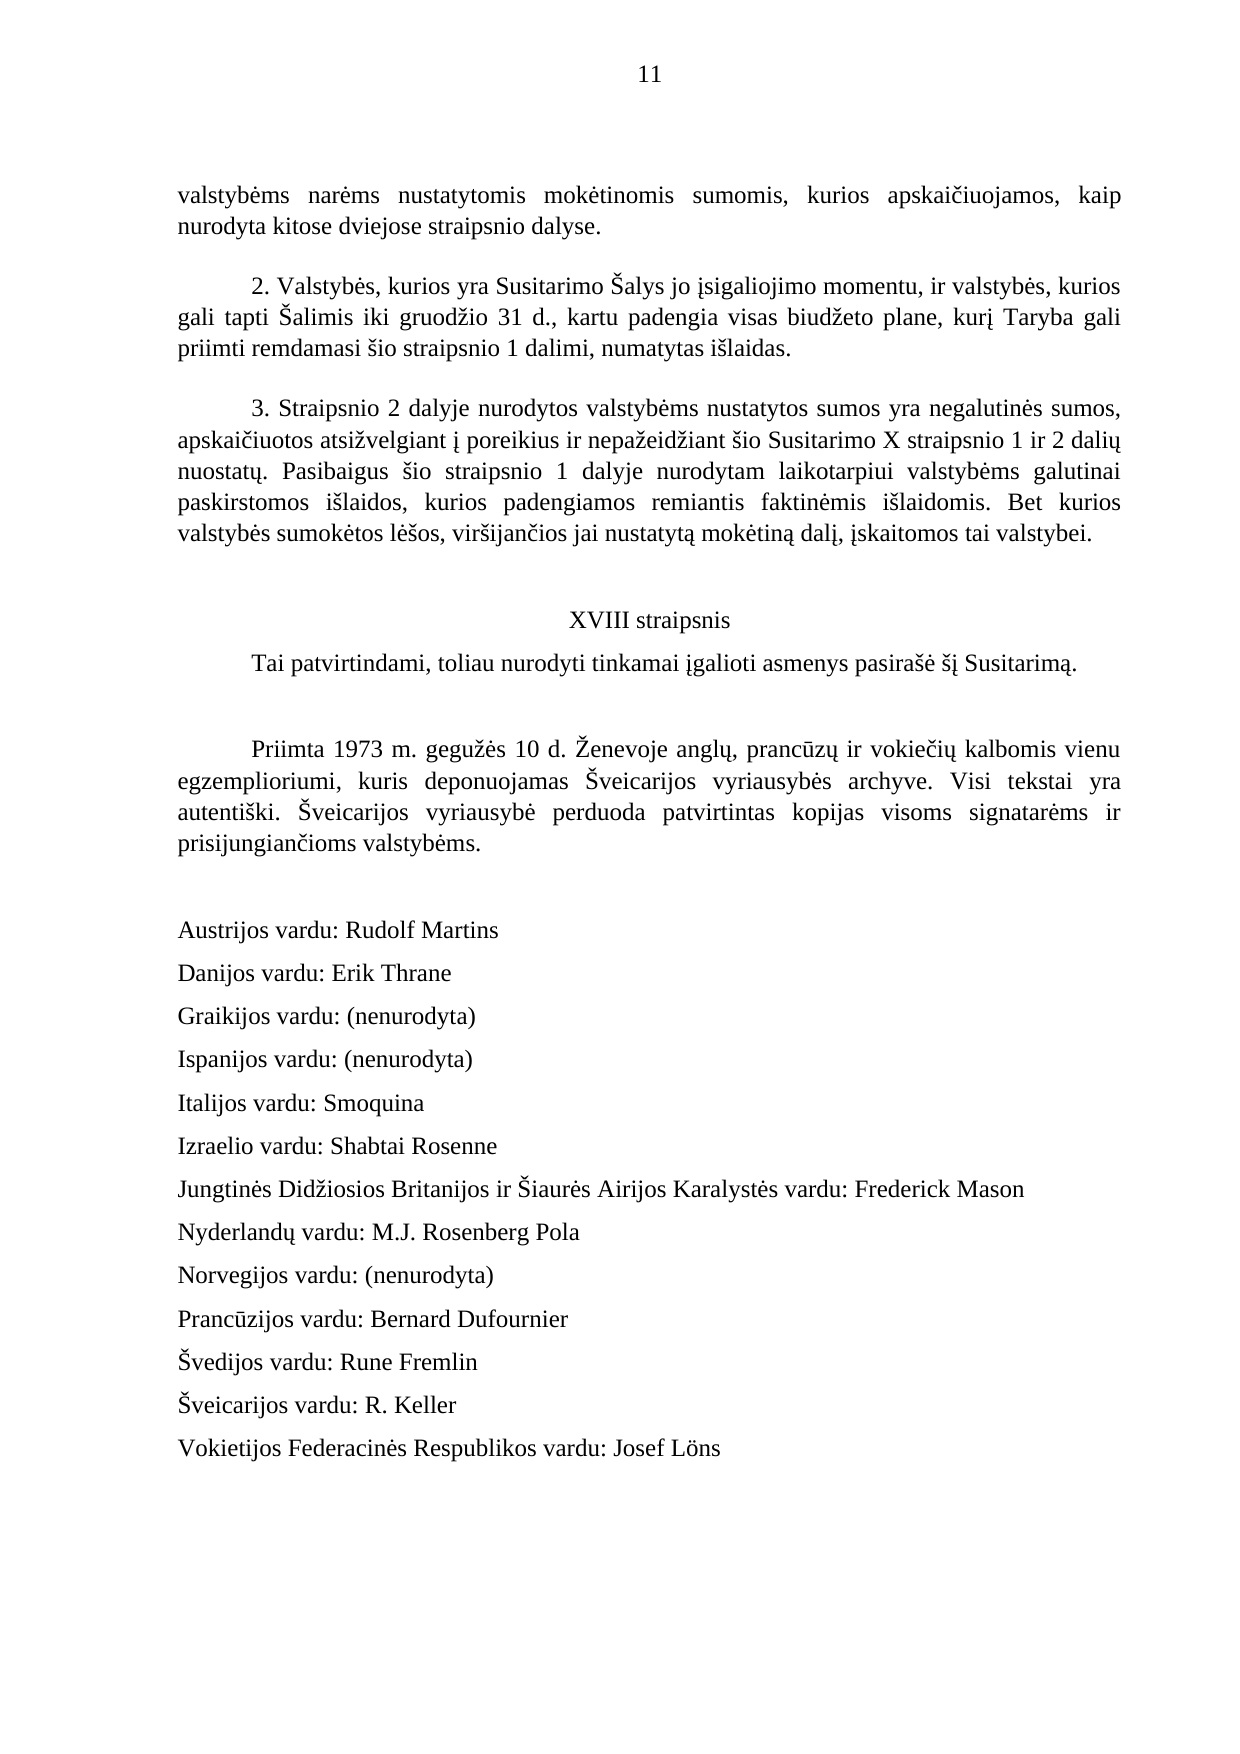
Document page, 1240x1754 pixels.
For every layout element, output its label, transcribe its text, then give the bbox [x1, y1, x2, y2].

text Priimta 1973 m. gegužės 10 d. Ženevoje anglų, prancūzų ir vokiečių kalbomis vienu egzemplioriumi, kuris deponuojamas Šveicarijos vyriausybės archyve. Visi tekstai yra autentiški. Šveicarijos vyriausybė perduoda patvirtintas kopijas visoms signatarėms ir prisijungiančioms valstybėms. [177, 732, 1122, 857]
text 2. Valstybės, kurios yra Susitarimo Šalys jo įsigaliojimo momentu, ir valstybės, kurios gali tapti Šalimis iki gruodžio 31 d., kartu padengia visas biudžeto plane, kurį Taryba gali priimti remdamasi šio straipsnio 1 dalimi, numatytas išlaidas. [177, 268, 1122, 362]
text Izraelio vardu: Shabtai Rosenne [177, 1128, 1122, 1160]
text Švedijos vardu: Rune Fremlin [177, 1344, 1122, 1376]
text Nyderlandų vardu: M.J. Rosenberg Pola [177, 1215, 1122, 1246]
text valstybėms narėms nustatytomis mokėtinomis sumomis, kurios apskaičiuojamos, kaip nurodyta kitose dviejose straipsnio dalyse. [177, 177, 1122, 240]
text Jungtinės Didžiosios Britanijos ir Šiaurės Airijos Karalystės vardu: Frederick Mason [177, 1172, 1122, 1203]
text Prancūzijos vardu: Bernard Dufournier [177, 1301, 1122, 1333]
text Austrijos vardu: Rudolf Martins [177, 912, 1122, 943]
text Graikijos vardu: (nenurodyta) [177, 999, 1122, 1030]
text Norvegijos vardu: (nenurodyta) [177, 1258, 1122, 1289]
text Šveicarijos vardu: R. Keller [177, 1388, 1122, 1419]
text Italijos vardu: Smoquina [177, 1085, 1122, 1116]
text Danijos vardu: Erik Thrane [177, 956, 1122, 987]
text Vokietijos Federacinės Respublikos vardu: Josef Löns [177, 1431, 1122, 1462]
text 3. Straipsnio 2 dalyje nurodytos valstybėms nustatytos sumos yra negalutinės sumos, apskaičiuotos atsižvelgiant į poreikius ir nepažeidžiant šio Susitarimo X straipsnio 1 ir 2 dalių nuostatų. Pasibaigus šio straipsnio 1 dalyje nurodytam laikotarpiui valstybėms galutinai paskirstomos išlaidos, kurios padengiamos remiantis faktinėmis išlaidomis. Bet kurios valstybės sumokėtos lėšos, viršijančios jai nustatytą mokėtiną dalį, įskaitomos tai valstybei. [177, 391, 1122, 547]
text XVIII straipsnis [177, 602, 1122, 634]
text Ispanijos vardu: (nenurodyta) [177, 1042, 1122, 1073]
text Tai patvirtindami, toliau nurodyti tinkamai įgalioti asmenys pasirašė šį Susitarimą. [177, 646, 1122, 677]
